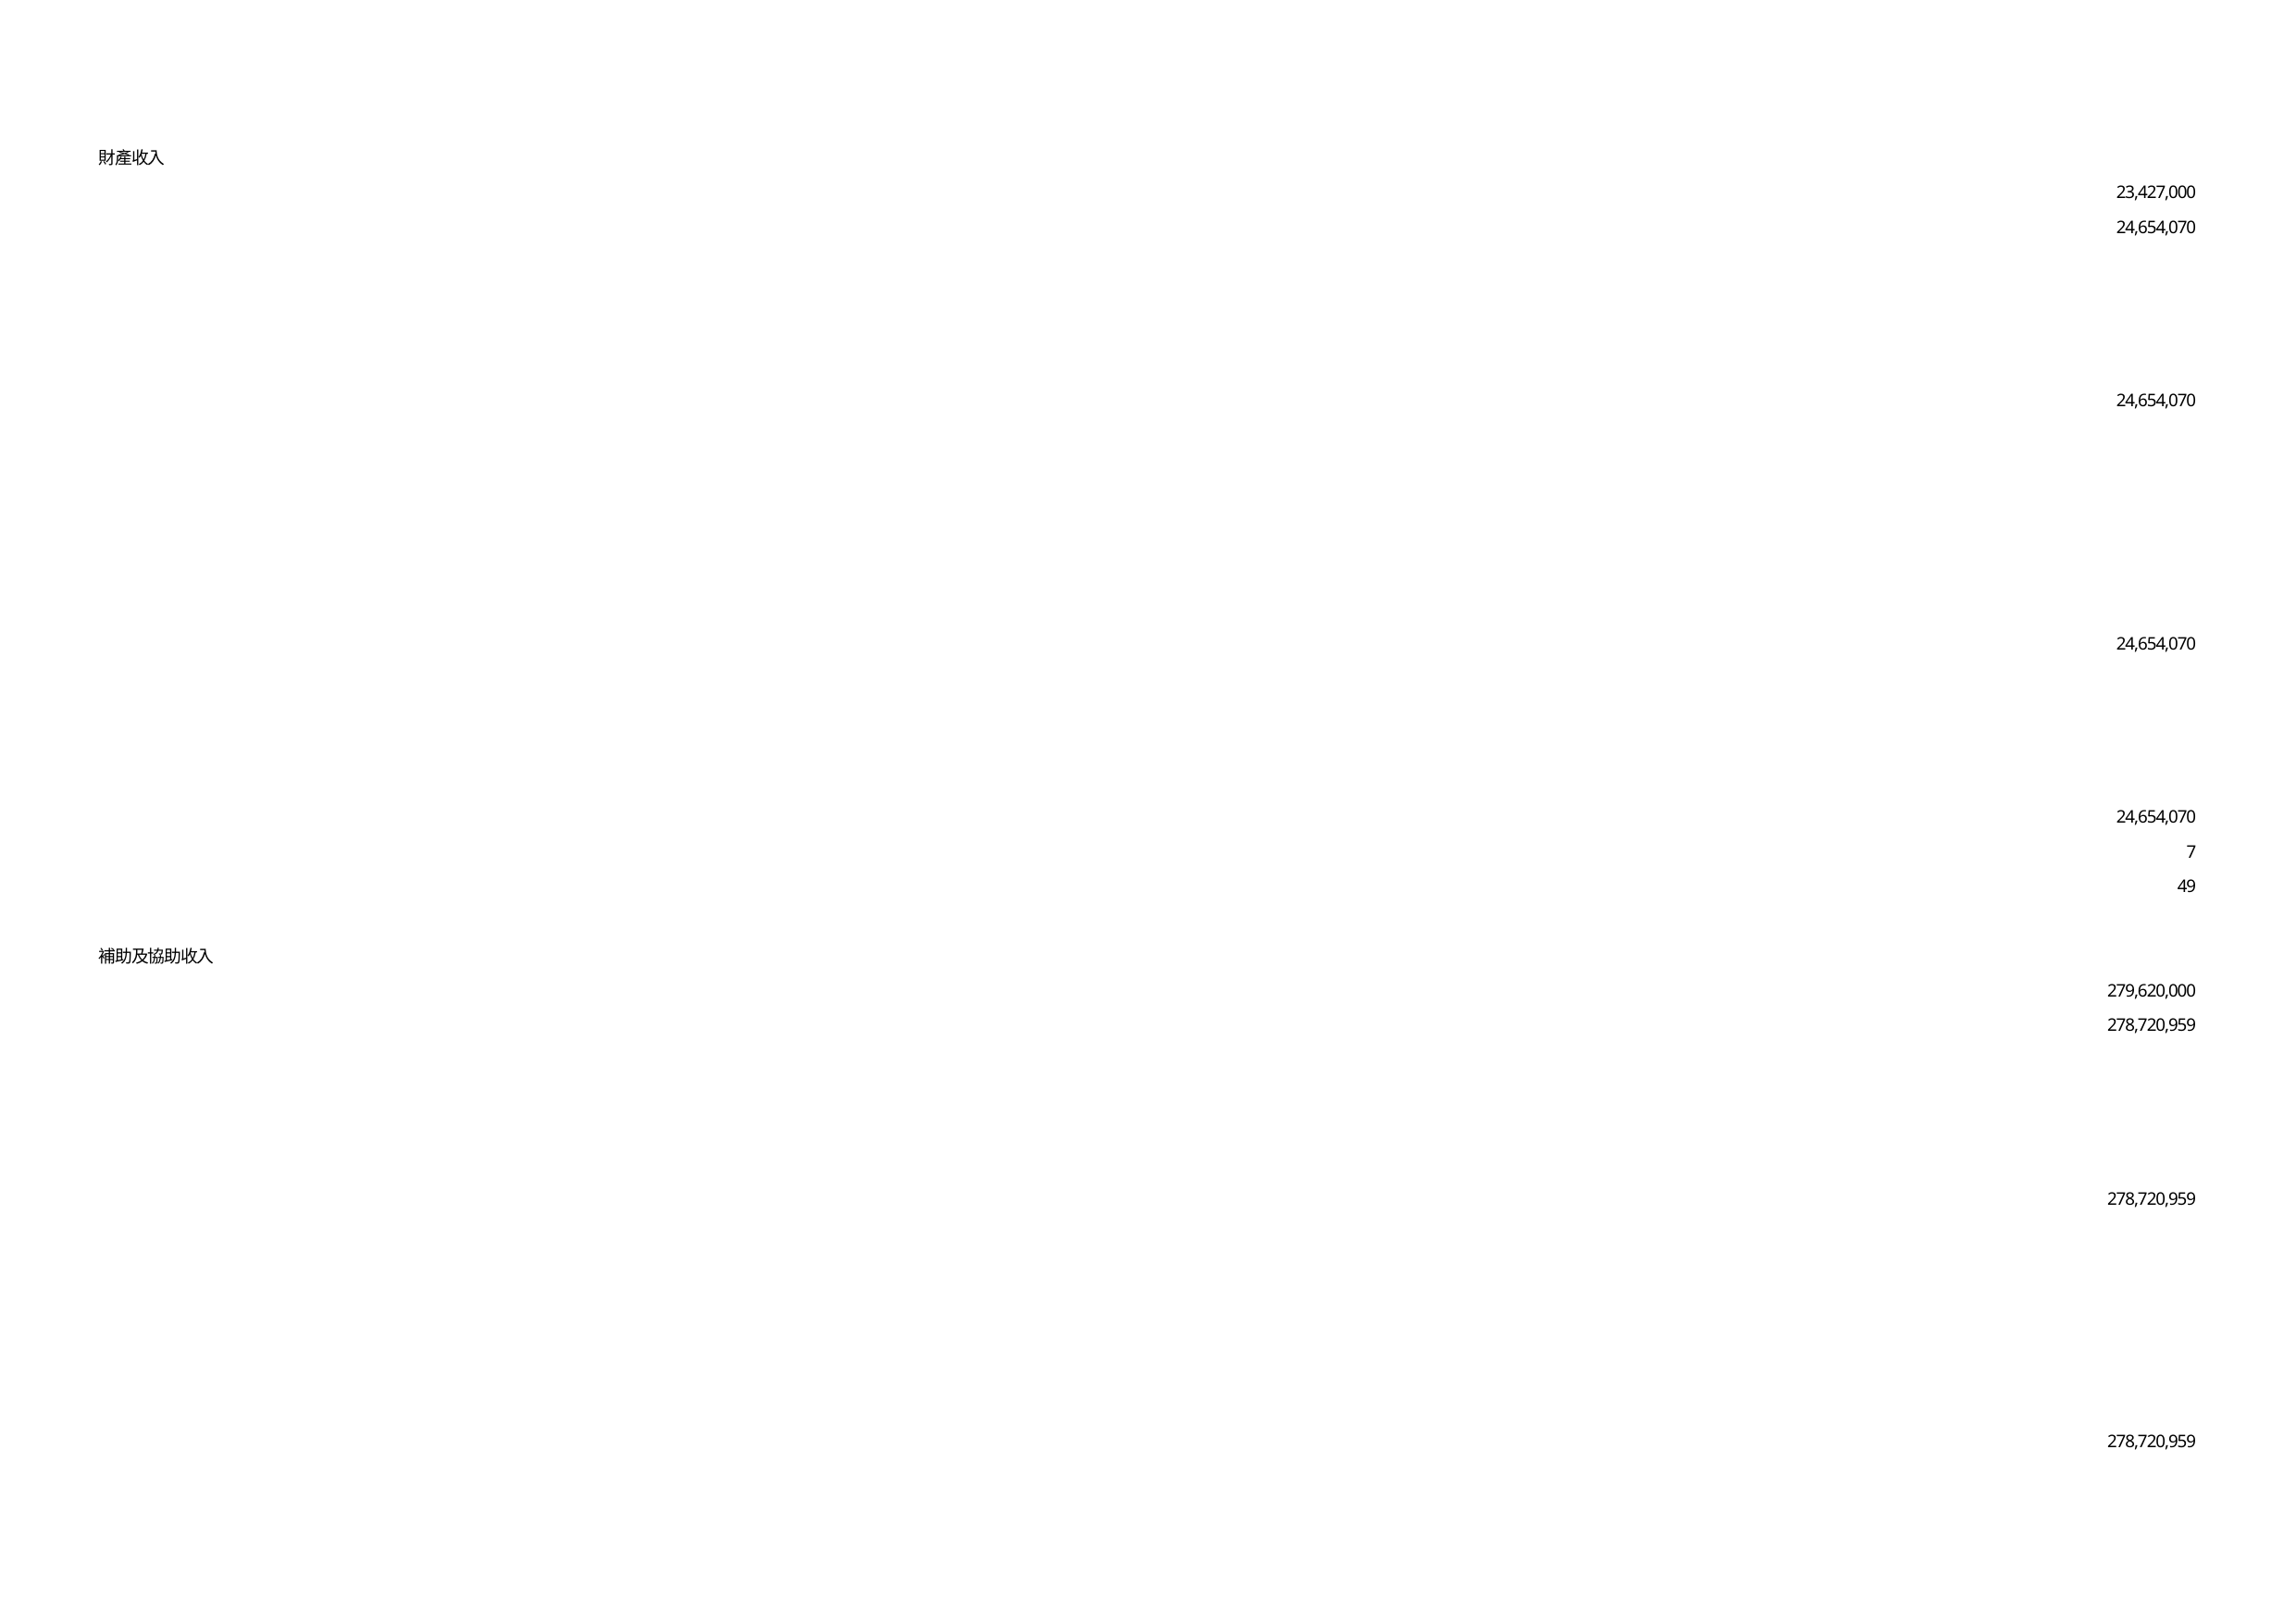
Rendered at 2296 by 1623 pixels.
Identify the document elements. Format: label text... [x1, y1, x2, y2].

text 24,654,070 [98, 619, 2197, 654]
text 49 [98, 862, 2197, 897]
text 財產收入 [98, 133, 2197, 168]
text 279,620,000 [98, 966, 2197, 1001]
text 278,720,959 [98, 1418, 2197, 1452]
text 補助及協助收入 [98, 932, 2197, 966]
text 23,427,000 [98, 168, 2197, 203]
text 7 [98, 827, 2197, 862]
text 24,654,070 [98, 203, 2197, 238]
text 278,720,959 [98, 1001, 2197, 1035]
text 278,720,959 [98, 1174, 2197, 1209]
text 24,654,070 [98, 793, 2197, 827]
text 24,654,070 [98, 377, 2197, 411]
